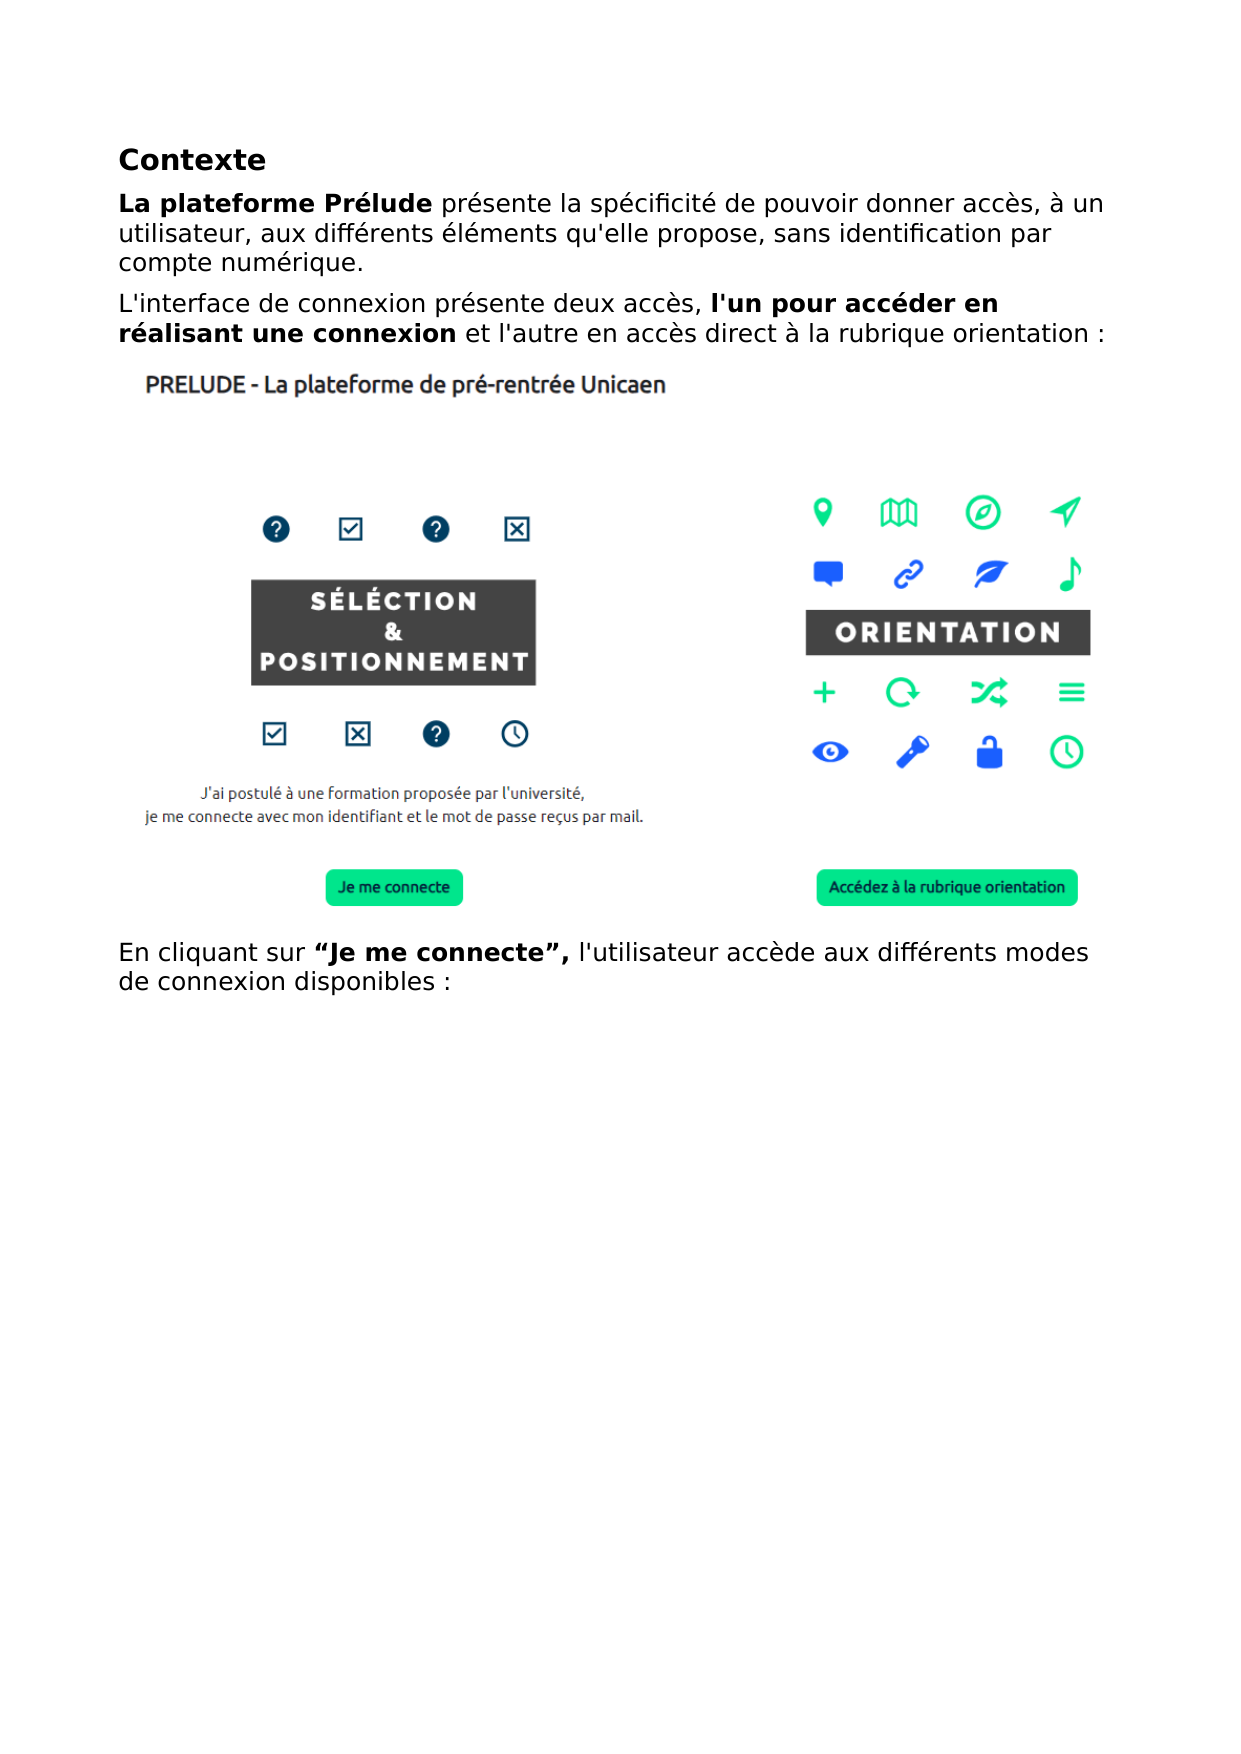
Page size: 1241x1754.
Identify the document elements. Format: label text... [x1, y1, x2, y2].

subtitle Contexte [118, 143, 1122, 177]
text L'interface de connexion présente deux accès, l'un pour accéder en réalisant une connexion et l'autre en accès direct à la rubrique orientation : [118, 289, 1122, 348]
text En cliquant sur “Je me connecte”, l'utilisateur accède aux différents modes de connexion disponibles : [118, 938, 1122, 996]
picture [118, 360, 1123, 926]
text La plateforme Prélude présente la spécificité de pouvoir donner accès, à un utilisateur, aux différents éléments qu'elle propose, sans identification par compte numérique. [118, 189, 1122, 277]
